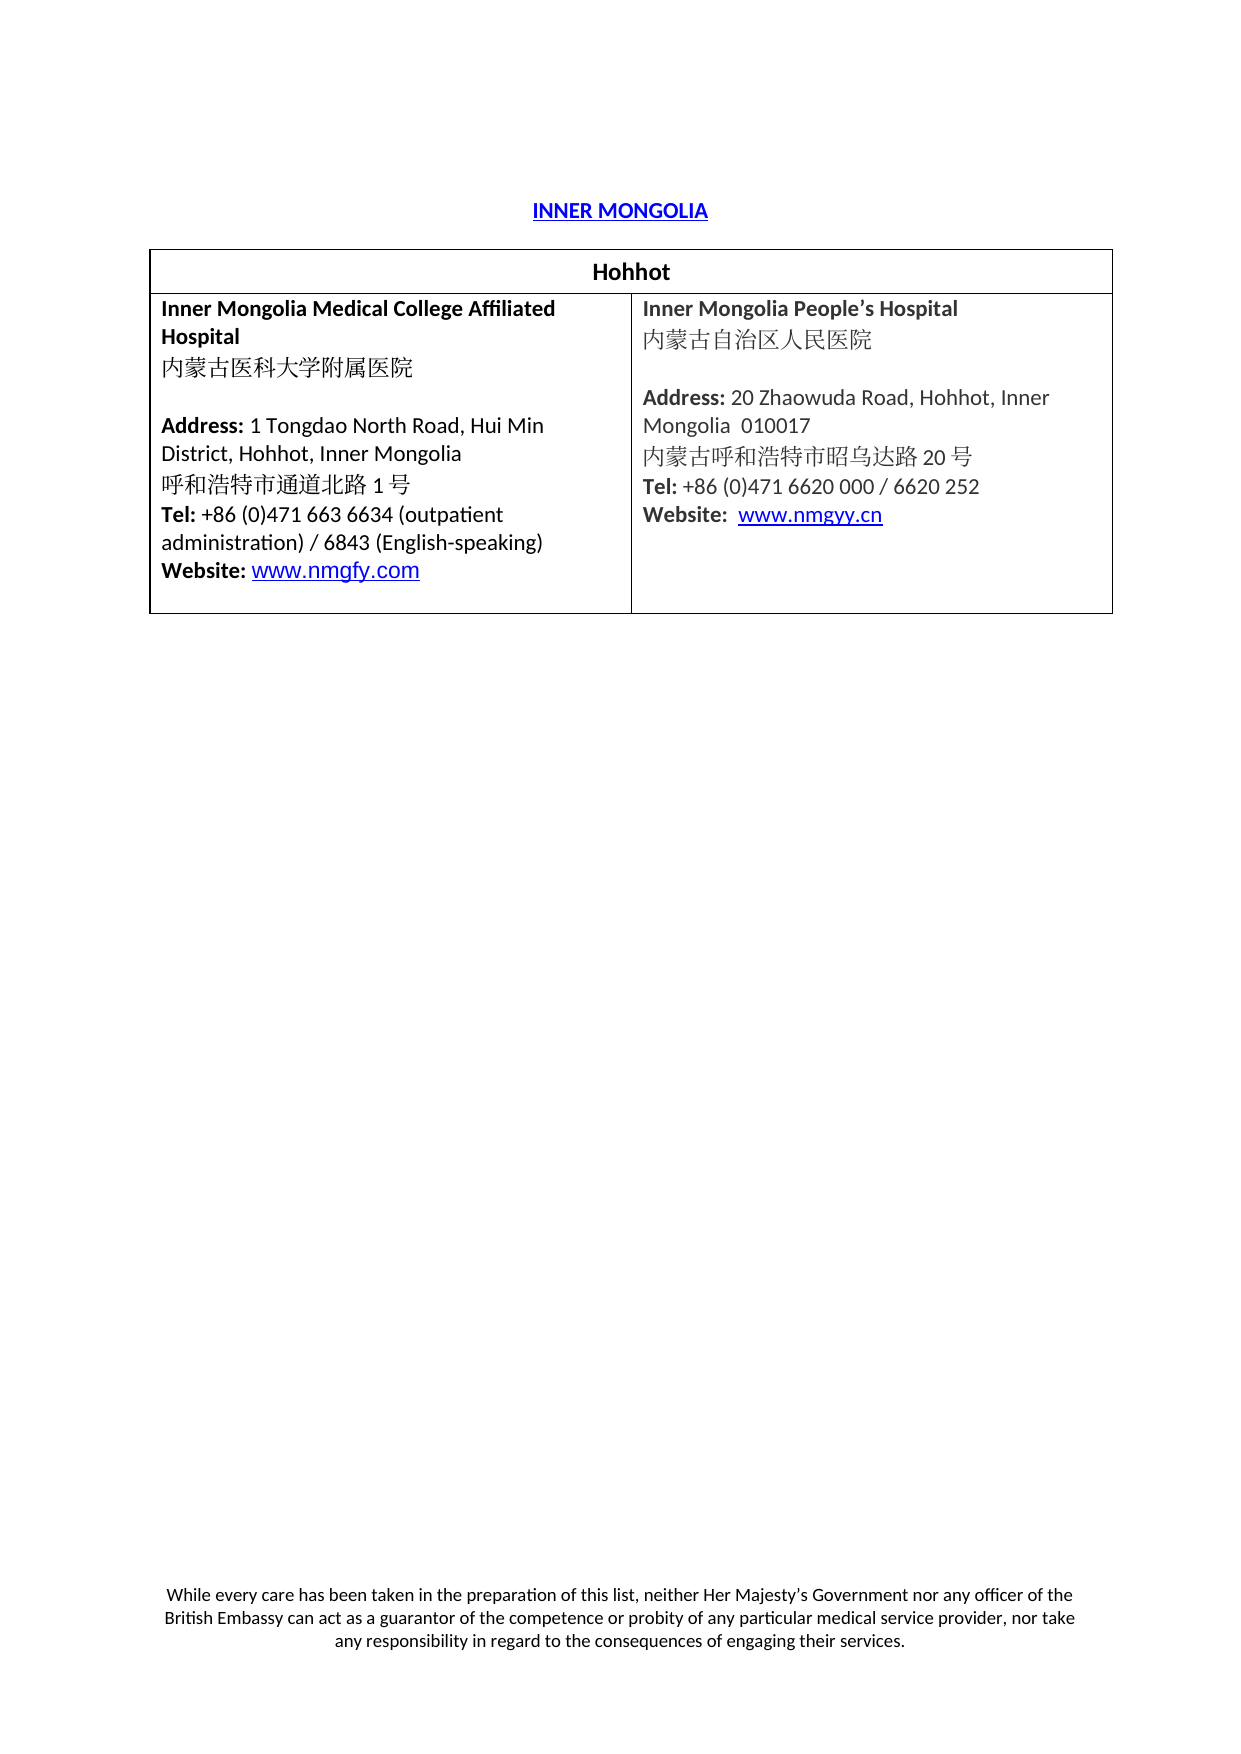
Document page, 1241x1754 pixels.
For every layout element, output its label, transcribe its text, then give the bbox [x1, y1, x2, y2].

table_header Hohhot [151, 250, 1112, 293]
table_cell Inner Mongolia Medical College Affiliated Hospital 内蒙古医科大学附属医院 Address: 1 Tongdao North Road, Hui Min District, Hohhot, Inner Mongolia 呼和浩特市通道北路1号 Tel: +86 (0)471 663 6634 (outpatient administration) / 6843 (English-speaking) Website: www.nmgfy.com [151, 294, 631, 613]
table_cell Inner Mongolia People’s Hospital 内蒙古自治区人民医院 Address: 20 Zhaowuda Road, Hohhot, Inner Mongolia 010017 内蒙古呼和浩特市昭乌达路20号 Tel: +86 (0)471 6620 000 / 6620 252 Website: www.nmgyy.cn [632, 294, 1112, 613]
text INNER MONGOLIA [150, 196, 1090, 224]
